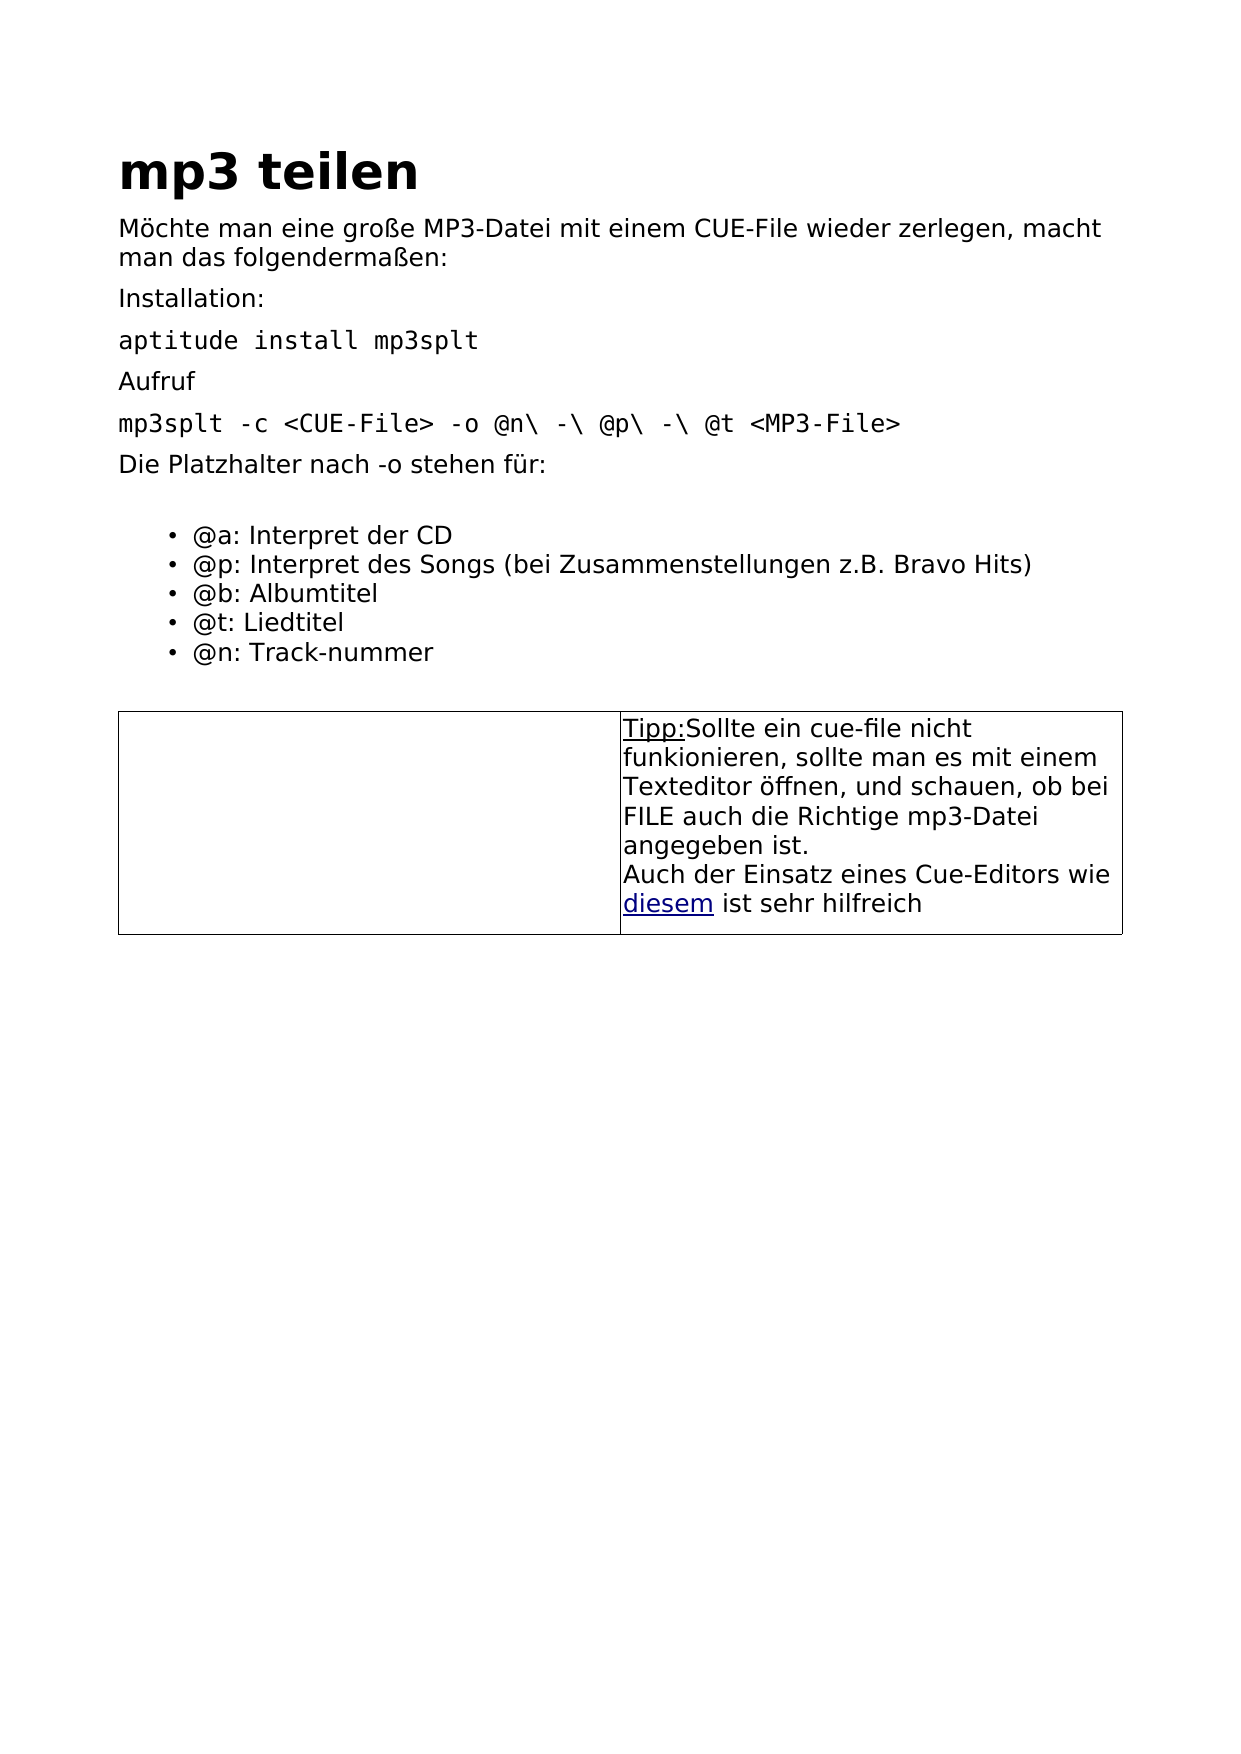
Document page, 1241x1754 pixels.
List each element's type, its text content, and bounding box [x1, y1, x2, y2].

table_header [119, 712, 620, 934]
list @b: Albumtitel [177, 579, 1122, 608]
table_header Tipp:Sollte ein cue-file nicht funkionieren, sollte man es mit einem Texteditor öffnen, und schauen, ob bei FILE auch die Richtige mp3-Datei angegeben ist. Auch der Einsatz eines Cue-Editors wie diesem ist sehr hilfreich [621, 712, 1122, 934]
text aptitude install mp3splt [118, 326, 1122, 356]
list @p: Interpret des Songs (bei Zusammenstellungen z.B. Bravo Hits) [177, 550, 1122, 579]
list @a: Interpret der CD [177, 521, 1122, 550]
list @t: Liedtitel [177, 608, 1122, 638]
text Aufruf [118, 367, 1122, 396]
text mp3splt -c <CUE-File> -o @n\ -\ @p\ -\ @t <MP3-File> [118, 409, 1122, 438]
text Installation: [118, 285, 1122, 314]
text Möchte man eine große MP3-Datei mit einem CUE-File wieder zerlegen, macht man das folgendermaßen: [118, 214, 1122, 272]
list @n: Track-nummer [177, 638, 1122, 667]
subtitle mp3 teilen [118, 143, 1122, 201]
text Die Platzhalter nach -o stehen für: [118, 450, 1122, 479]
